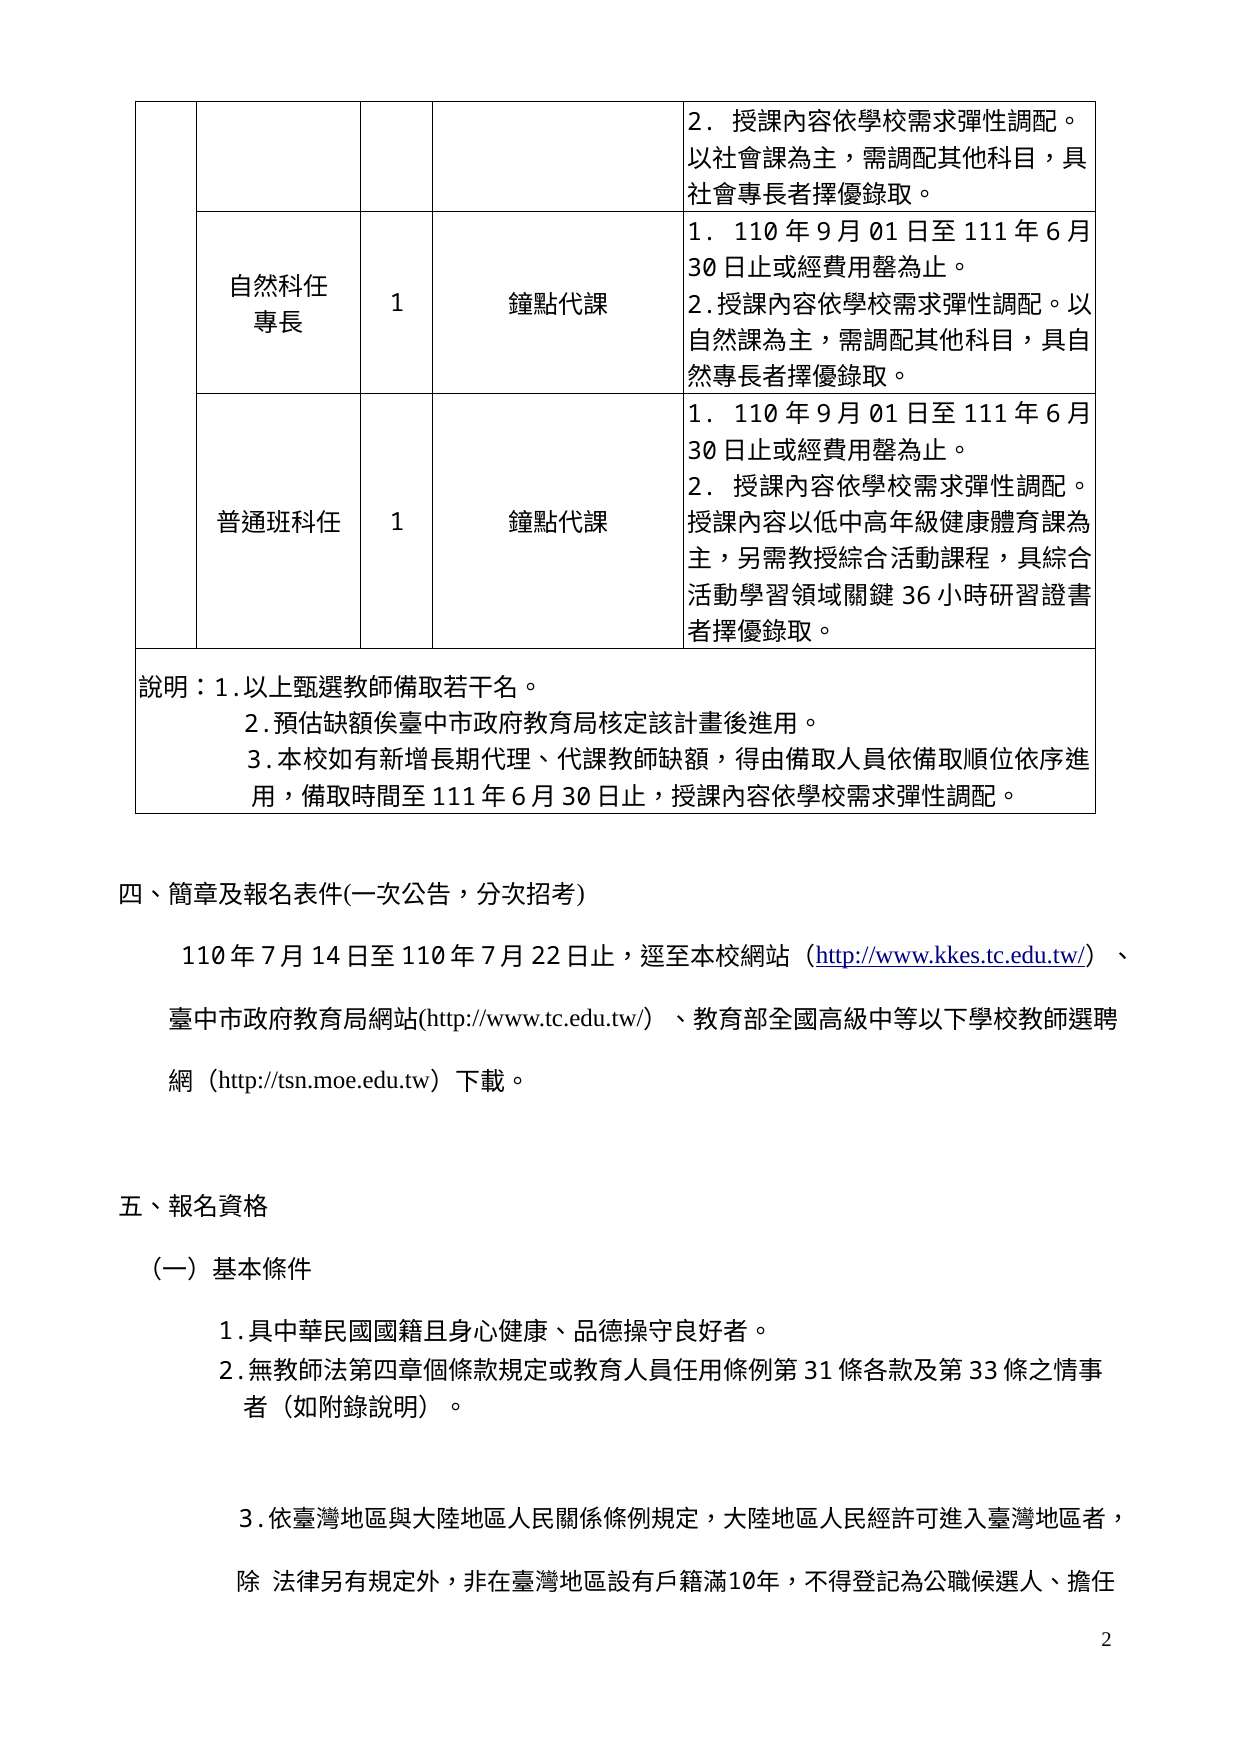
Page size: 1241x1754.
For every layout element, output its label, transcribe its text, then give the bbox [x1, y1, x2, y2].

table_cell 鐘點代課 [433, 212, 683, 393]
table_cell [433, 102, 683, 211]
text 2.無教師法第四章個條款規定或教育人員任用條例第31條各款及第33條之情事者（如附錄說明）。 [218, 1351, 1122, 1423]
text 110年7月14日至110年7月22日止，逕至本校網站（http://www.kkes.tc.edu.tw/）、臺中市政府教育局網站(http://www.tc.edu.tw/）、教育部全國高級中等以下學校教師選聘網（http://tsn.moe.edu.tw）下載。 [168, 913, 1137, 1101]
text 1.具中華民國國籍且身心健康、品德操守良好者。 [168, 1288, 1122, 1351]
table_cell 自然科任 專長 [197, 212, 360, 393]
table_cell 鐘點代課 [433, 394, 683, 648]
table_cell 1. 110年9月01日至111年6月30日止或經費用罄為止。 2.授課內容依學校需求彈性調配。以自然課為主，需調配其他科目，具自然專長者擇優錄取。 [684, 212, 1095, 393]
text 五、報名資格 [118, 1163, 1122, 1226]
table_cell 普通班科任 [197, 394, 360, 648]
table_cell 1. 110年9月01日至111年6月30日止或經費用罄為止。 2. 授課內容依學校需求彈性調配。授課內容以低中高年級健康體育課為主，另需教授綜合活動課程，具綜合活動學習領域關鍵36小時研習證書者擇優錄取。 [684, 394, 1095, 648]
table_cell [361, 102, 432, 211]
text 四、簡章及報名表件(一次公告，分次招考) [118, 851, 1122, 913]
table_cell 1 [361, 394, 432, 648]
text 3.依臺灣地區與大陸地區人民關係條例規定，大陸地區人民經許可進入臺灣地區者，除 法律另有規定外，非在臺灣地區設有戶籍滿10年，不得登記為公職候選人、擔任公教或公營事業機關(構)人員及組織政黨。 [118, 1476, 1122, 1601]
table_cell 1 [361, 212, 432, 393]
table_cell 說明：1.以上甄選教師備取若干名。 2.預估缺額俟臺中市政府教育局核定該計畫後進用。 3.本校如有新增長期代理、代課教師缺額，得由備取人員依備取順位依序進用，備取時間至111年6月30日止，授課內容依學校需求彈性調配。 [136, 649, 1095, 812]
table_cell [197, 102, 360, 211]
table_cell 2. 授課內容依學校需求彈性調配。以社會課為主，需調配其他科目，具社會專長者擇優錄取。 [684, 102, 1095, 211]
text （一）基本條件 [118, 1226, 1122, 1288]
table_cell [136, 102, 196, 648]
